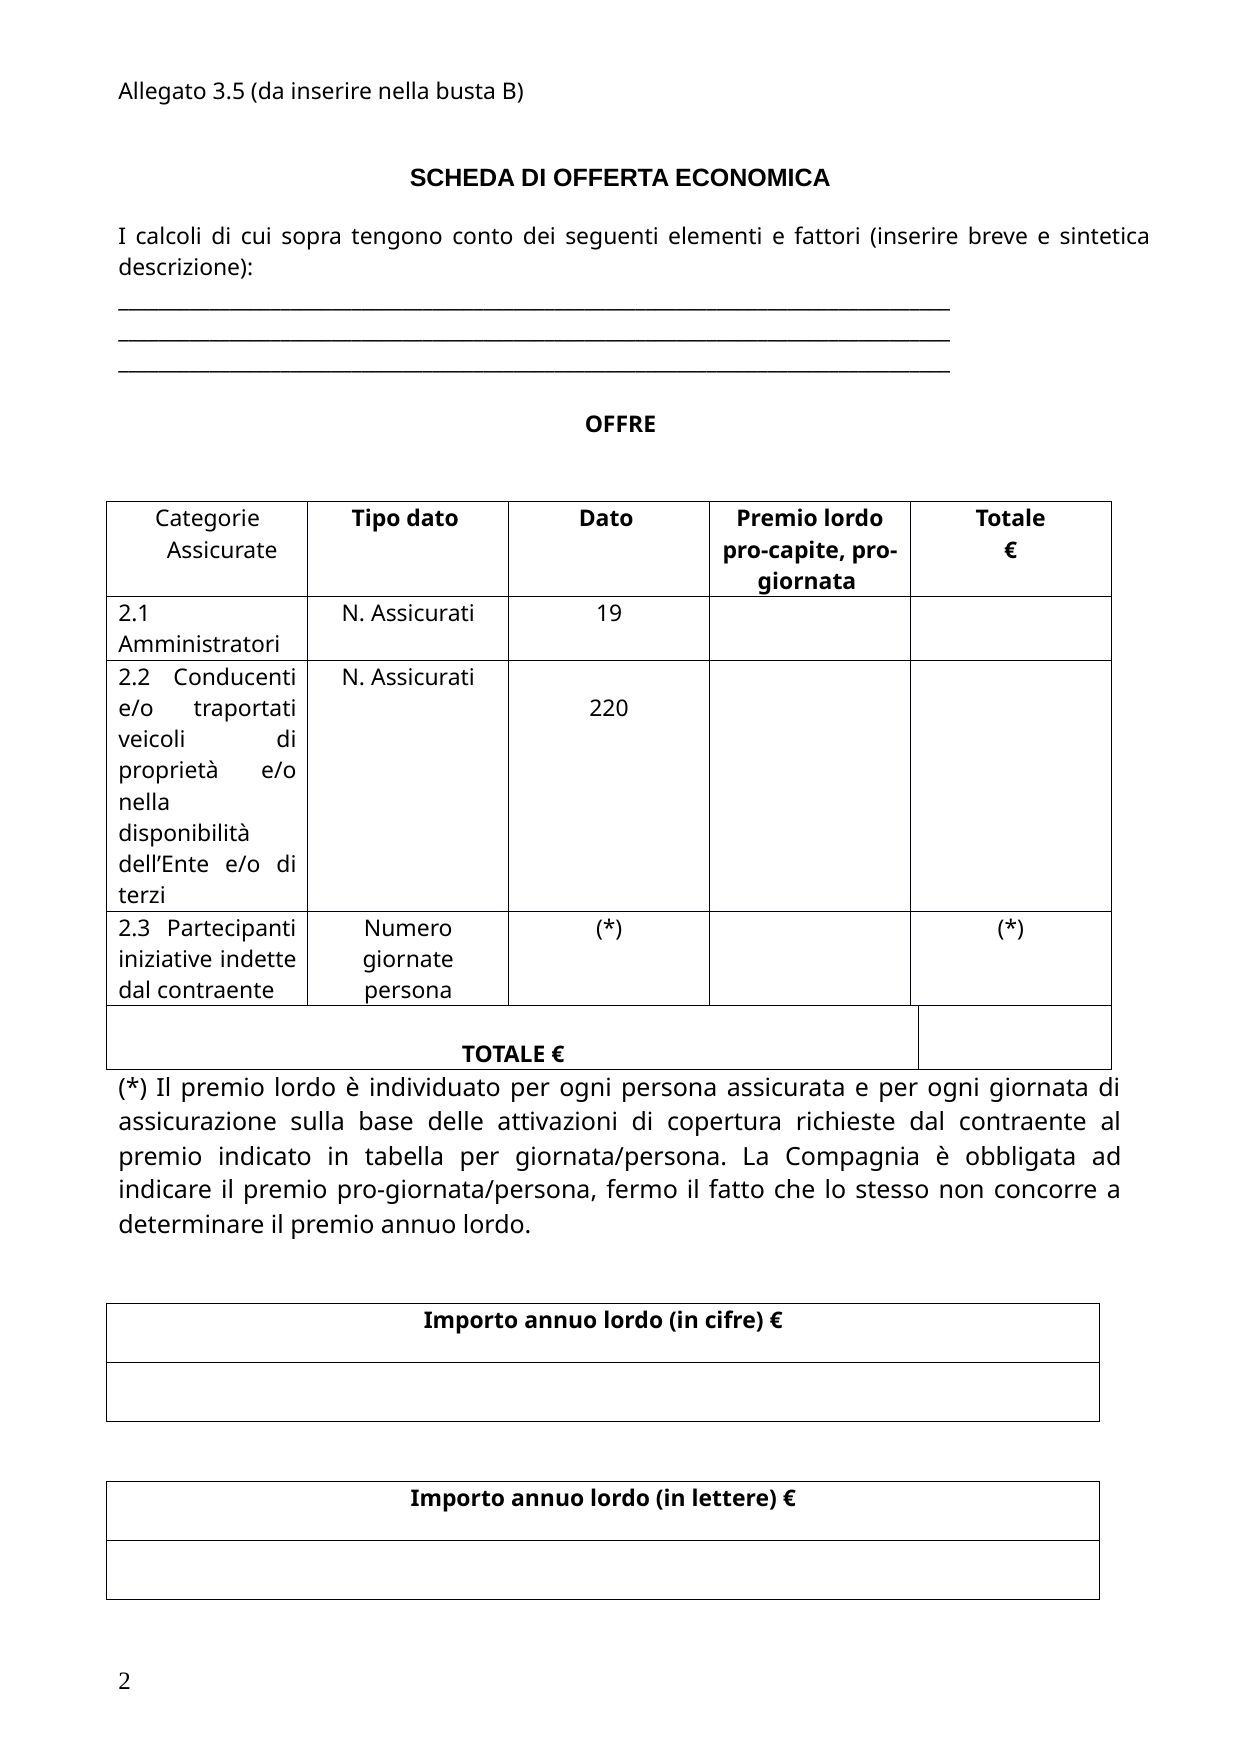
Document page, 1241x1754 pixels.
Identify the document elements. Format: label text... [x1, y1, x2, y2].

table_header Categorie Assicurate [107, 502, 307, 596]
table_cell (*) [911, 912, 1111, 1005]
table_header Tipo dato [308, 502, 508, 596]
text __________________________________________________________________________________ [118, 345, 1152, 376]
table_cell TOTALE € [107, 1006, 918, 1069]
table_cell [911, 661, 1111, 911]
table_cell (*) [509, 912, 709, 1005]
table_cell [710, 661, 910, 911]
table_cell 220 [509, 661, 709, 911]
table_header Importo annuo lordo (in cifre) € [107, 1304, 1099, 1362]
table_cell [911, 597, 1111, 659]
table_cell [107, 1541, 1099, 1599]
table_cell N. Assicurati [308, 661, 508, 911]
table_cell Numero giornate persona [308, 912, 508, 1005]
table_cell [710, 912, 910, 1005]
table_header Premio lordo pro-capite, pro-giornata [710, 502, 910, 596]
table_cell 2.3 Partecipanti iniziative indette dal contraente [107, 912, 307, 1005]
text __________________________________________________________________________________ [118, 282, 1152, 314]
text OFFRE [118, 407, 1122, 439]
table_cell N. Assicurati [308, 597, 508, 659]
table_header Importo annuo lordo (in lettere) € [107, 1482, 1099, 1540]
text __________________________________________________________________________________ [118, 314, 1152, 345]
table_cell 19 [509, 597, 709, 659]
table_cell 2.2 Conducenti e/o traportati veicoli di proprietà e/o nella disponibilità dell’Ente e/o di terzi [107, 661, 307, 911]
table_header Dato [509, 502, 709, 596]
table_cell 2.1 Amministratori [107, 597, 307, 659]
table_cell [710, 597, 910, 659]
table_cell [107, 1363, 1099, 1421]
text (*) Il premio lordo è individuato per ogni persona assicurata e per ogni giornata di assicurazione sulla base delle attivazioni di copertura richieste dal contraente al premio indicato in tabella per giornata/persona. La Compagnia è obbligata ad indicare il premio pro-giornata/persona, fermo il fatto che lo stesso non concorre a determinare il premio annuo lordo. [118, 1070, 1122, 1240]
table_header Totale € [911, 502, 1111, 596]
table_cell [919, 1006, 1111, 1069]
text I calcoli di cui sopra tengono conto dei seguenti elementi e fattori (inserire breve e sintetica descrizione): [118, 220, 1152, 282]
